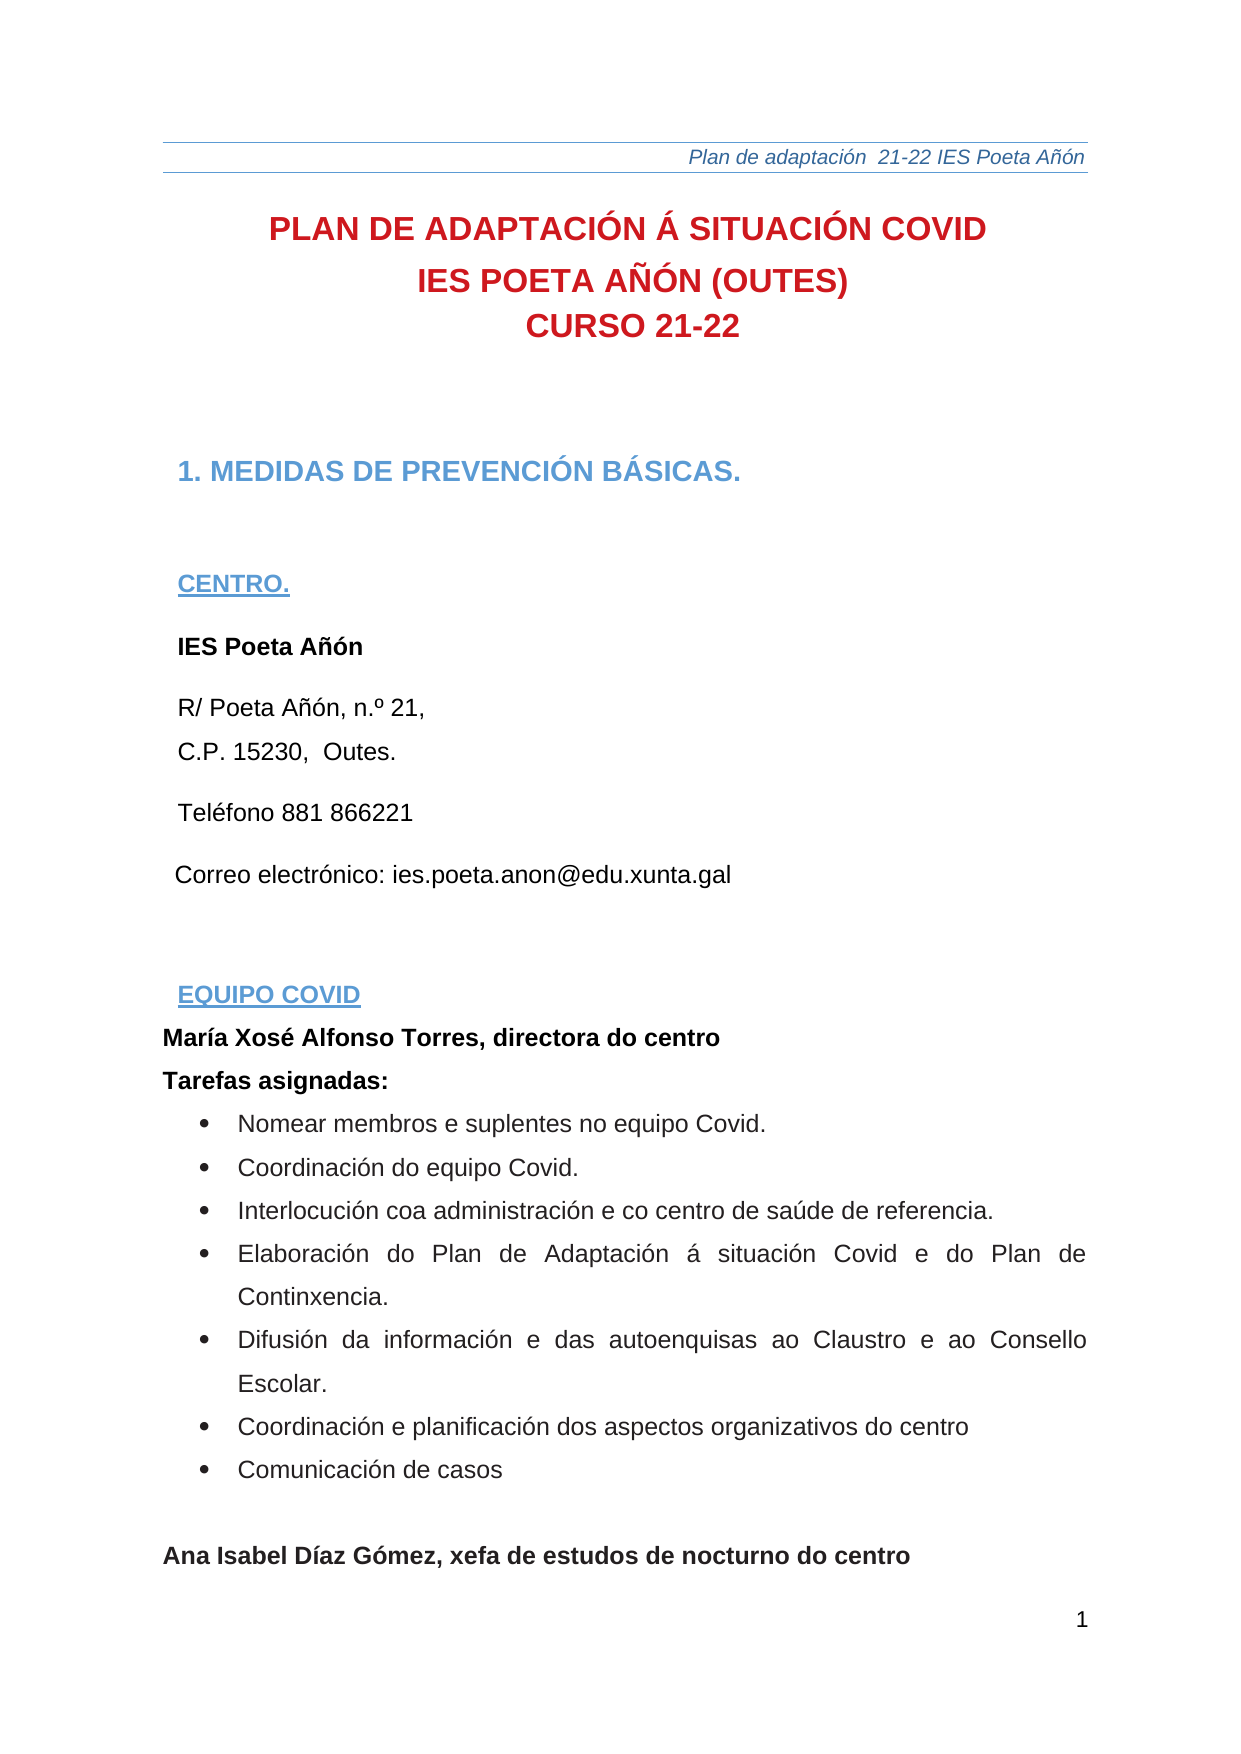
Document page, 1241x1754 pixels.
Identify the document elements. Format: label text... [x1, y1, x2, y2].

text Teléfono 881 866221 [177, 798, 532, 827]
list Coordinación do equipo Covid. [200, 1152, 1088, 1181]
list Coordinación e planificación dos aspectos organizativos do centro [200, 1412, 1088, 1441]
list Elaboración do Plan de Adaptación á situación Covid e do Plan de Continxencia. [200, 1239, 1088, 1311]
text IES Poeta Añón [177, 632, 1088, 660]
text Correo electrónico: ies.poeta.anon@edu.xunta.gal [174, 860, 1088, 889]
text Tarefas asignadas: [162, 1066, 1088, 1095]
text Ana Isabel Díaz Gómez, xefa de estudos de nocturno do centro [162, 1541, 1088, 1570]
list Nomear membros e suplentes no equipo Covid. [200, 1109, 1088, 1138]
subtitle EQUIPO COVID [177, 980, 1088, 1009]
list Comunicación de casos [200, 1455, 1088, 1484]
list Interlocución coa administración e co centro de saúde de referencia. [200, 1196, 1088, 1224]
subtitle PLAN DE ADAPTACIÓN Á SITUACIÓN COVID [177, 209, 1088, 253]
subtitle CENTRO. [177, 569, 1088, 598]
text María Xosé Alfonso Torres, directora do centro [162, 1023, 1088, 1052]
text R/ Poeta Añón, n.º 21, C.P. 15230, Outes. [177, 693, 532, 765]
list MEDIDAS DE PREVENCIÓN BÁSICAS. [177, 453, 1088, 487]
subtitle IES POETA AÑÓN (OUTES) [177, 261, 1088, 299]
list Difusión da información e das autoenquisas ao Claustro e ao Consello Escolar. [200, 1325, 1088, 1397]
subtitle CURSO 21-22 [177, 306, 1088, 345]
